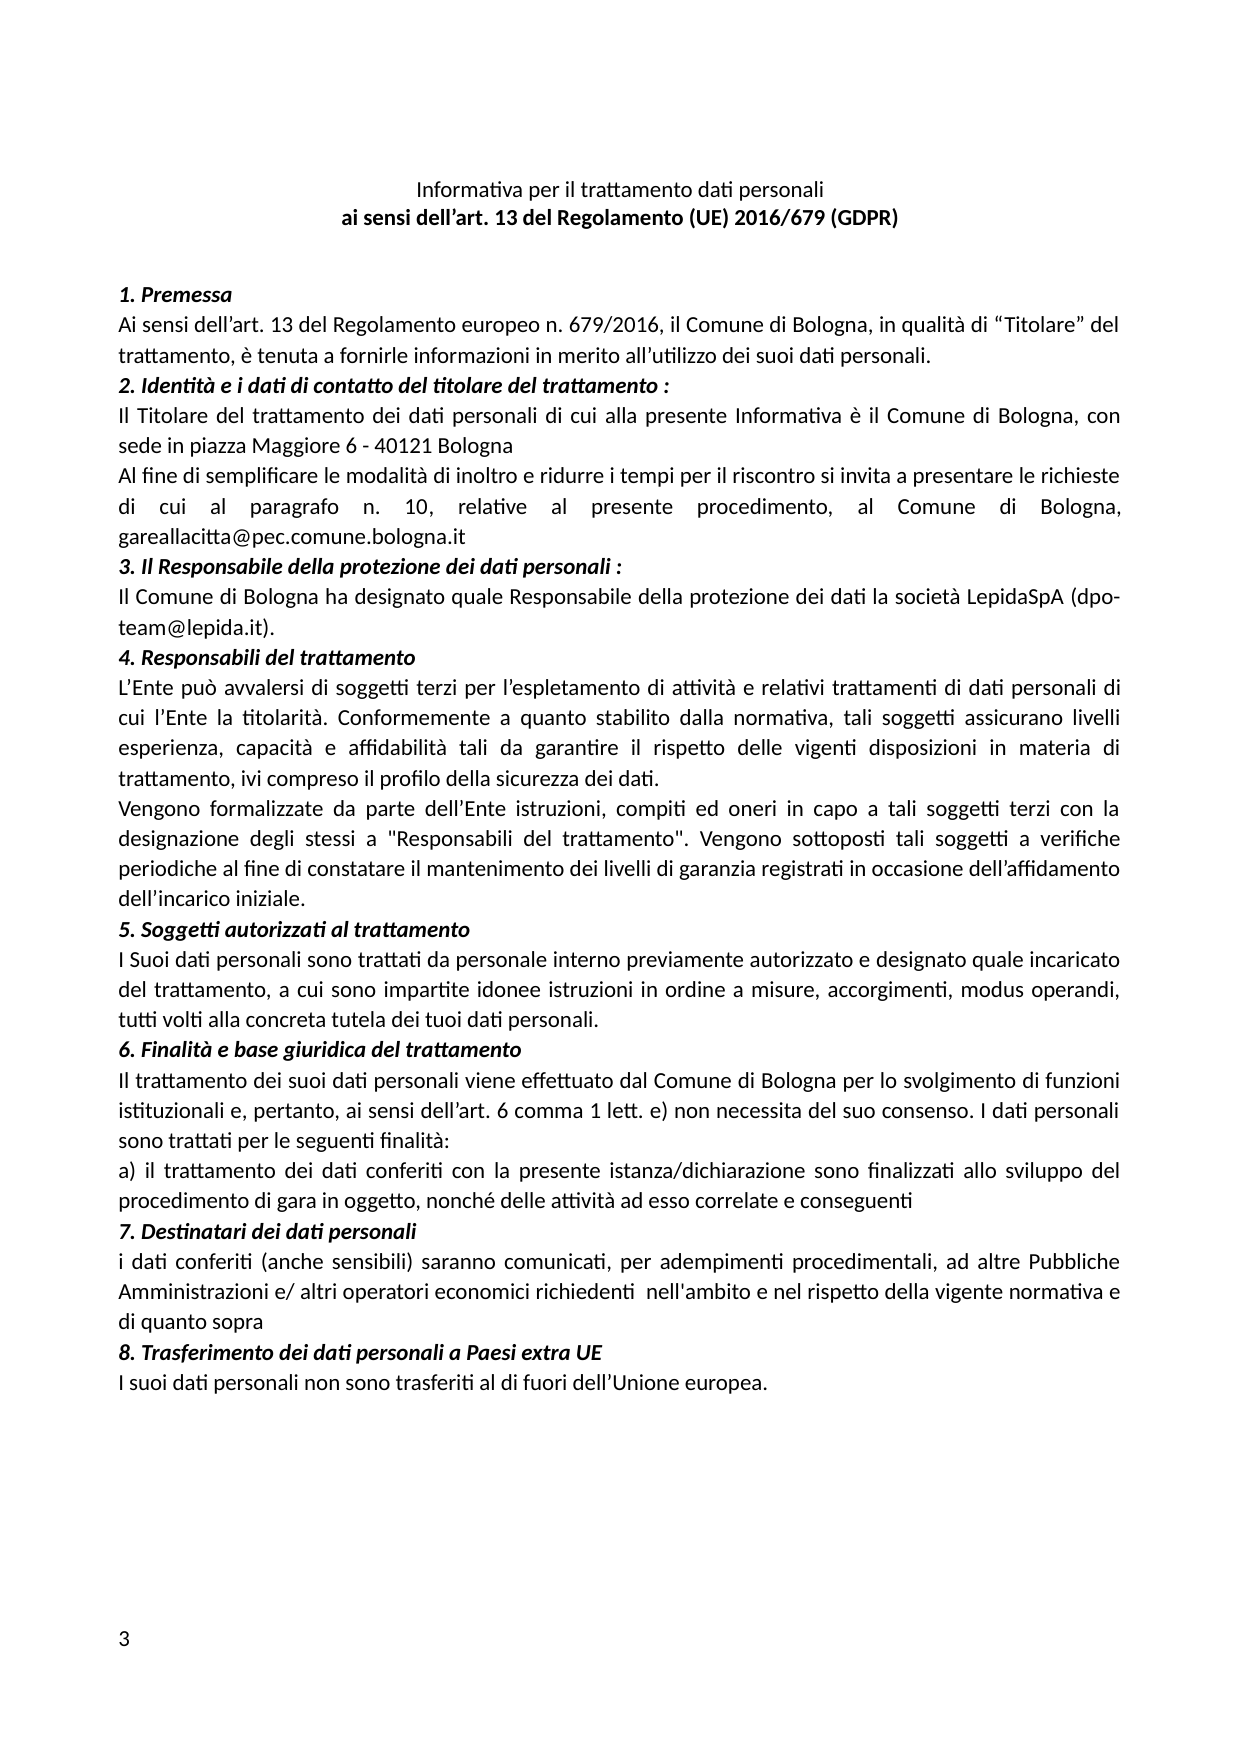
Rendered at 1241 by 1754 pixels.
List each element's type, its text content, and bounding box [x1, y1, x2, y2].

text 6. Finalità e base giuridica del trattamento [118, 1036, 1122, 1064]
text 2. Identità e i dati di contatto del titolare del trattamento : [118, 371, 1122, 399]
subtitle Il Comune di Bologna ha designato quale Responsabile della protezione dei dati la società LepidaSpA (dpo-team@lepida.it). [118, 582, 1122, 641]
subtitle 7. Destinatari dei dati personali [118, 1217, 1122, 1245]
subtitle ai sensi dell’art. 13 del Regolamento (UE) 2016/679 (GDPR) [118, 203, 1122, 231]
subtitle 1. Premessa [118, 280, 1122, 308]
subtitle Informativa per il trattamento dati personali [118, 175, 1122, 203]
text i dati conferiti (anche sensibili) saranno comunicati, per adempimenti procedimentali, ad altre Pubbliche Amministrazioni e/ altri operatori economici richiedenti nell'ambito e nel rispetto della vigente normativa e di quanto sopra [118, 1247, 1122, 1336]
text Al fine di semplificare le modalità di inoltro e ridurre i tempi per il riscontro si invita a presentare le richieste di cui al paragrafo n. 10, relative al presente procedimento, al Comune di Bologna, gareallacitta@pec.comune.bologna.it [118, 462, 1122, 550]
text 8. Trasferimento dei dati personali a Paesi extra UE [118, 1338, 1122, 1366]
text 4. Responsabili del trattamento [118, 643, 1122, 671]
text I Suoi dati personali sono trattati da personale interno previamente autorizzato e designato quale incaricato del trattamento, a cui sono impartite idonee istruzioni in ordine a misure, accorgimenti, modus operandi, tutti volti alla concreta tutela dei tuoi dati personali. [118, 945, 1122, 1033]
text Vengono formalizzate da parte dell’Ente istruzioni, compiti ed oneri in capo a tali soggetti terzi con la designazione degli stessi a "Responsabili del trattamento". Vengono sottoposti tali soggetti a verifiche periodiche al fine di constatare il mantenimento dei livelli di garanzia registrati in occasione dell’affidamento dell’incarico iniziale. [118, 794, 1122, 913]
text I suoi dati personali non sono trasferiti al di fuori dell’Unione europea. [118, 1368, 1122, 1396]
text 5. Soggetti autorizzati al trattamento [118, 915, 1122, 943]
text 3. Il Responsabile della protezione dei dati personali : [118, 552, 1122, 580]
text a) il trattamento dei dati conferiti con la presente istanza/dichiarazione sono finalizzati allo sviluppo del procedimento di gara in oggetto, nonché delle attività ad esso correlate e conseguenti [118, 1156, 1122, 1215]
text Il trattamento dei suoi dati personali viene effettuato dal Comune di Bologna per lo svolgimento di funzioni istituzionali e, pertanto, ai sensi dell’art. 6 comma 1 lett. e) non necessita del suo consenso. I dati personali sono trattati per le seguenti finalità: [118, 1066, 1122, 1154]
text L’Ente può avvalersi di soggetti terzi per l’espletamento di attività e relativi trattamenti di dati personali di cui l’Ente la titolarità. Conformemente a quanto stabilito dalla normativa, tali soggetti assicurano livelli esperienza, capacità e affidabilità tali da garantire il rispetto delle vigenti disposizioni in materia di trattamento, ivi compreso il profilo della sicurezza dei dati. [118, 673, 1122, 792]
text Il Titolare del trattamento dei dati personali di cui alla presente Informativa è il Comune di Bologna, con sede in piazza Maggiore 6 - 40121 Bologna [118, 401, 1122, 459]
text Ai sensi dell’art. 13 del Regolamento europeo n. 679/2016, il Comune di Bologna, in qualità di “Titolare” del trattamento, è tenuta a fornirle informazioni in merito all’utilizzo dei suoi dati personali. [118, 311, 1122, 369]
